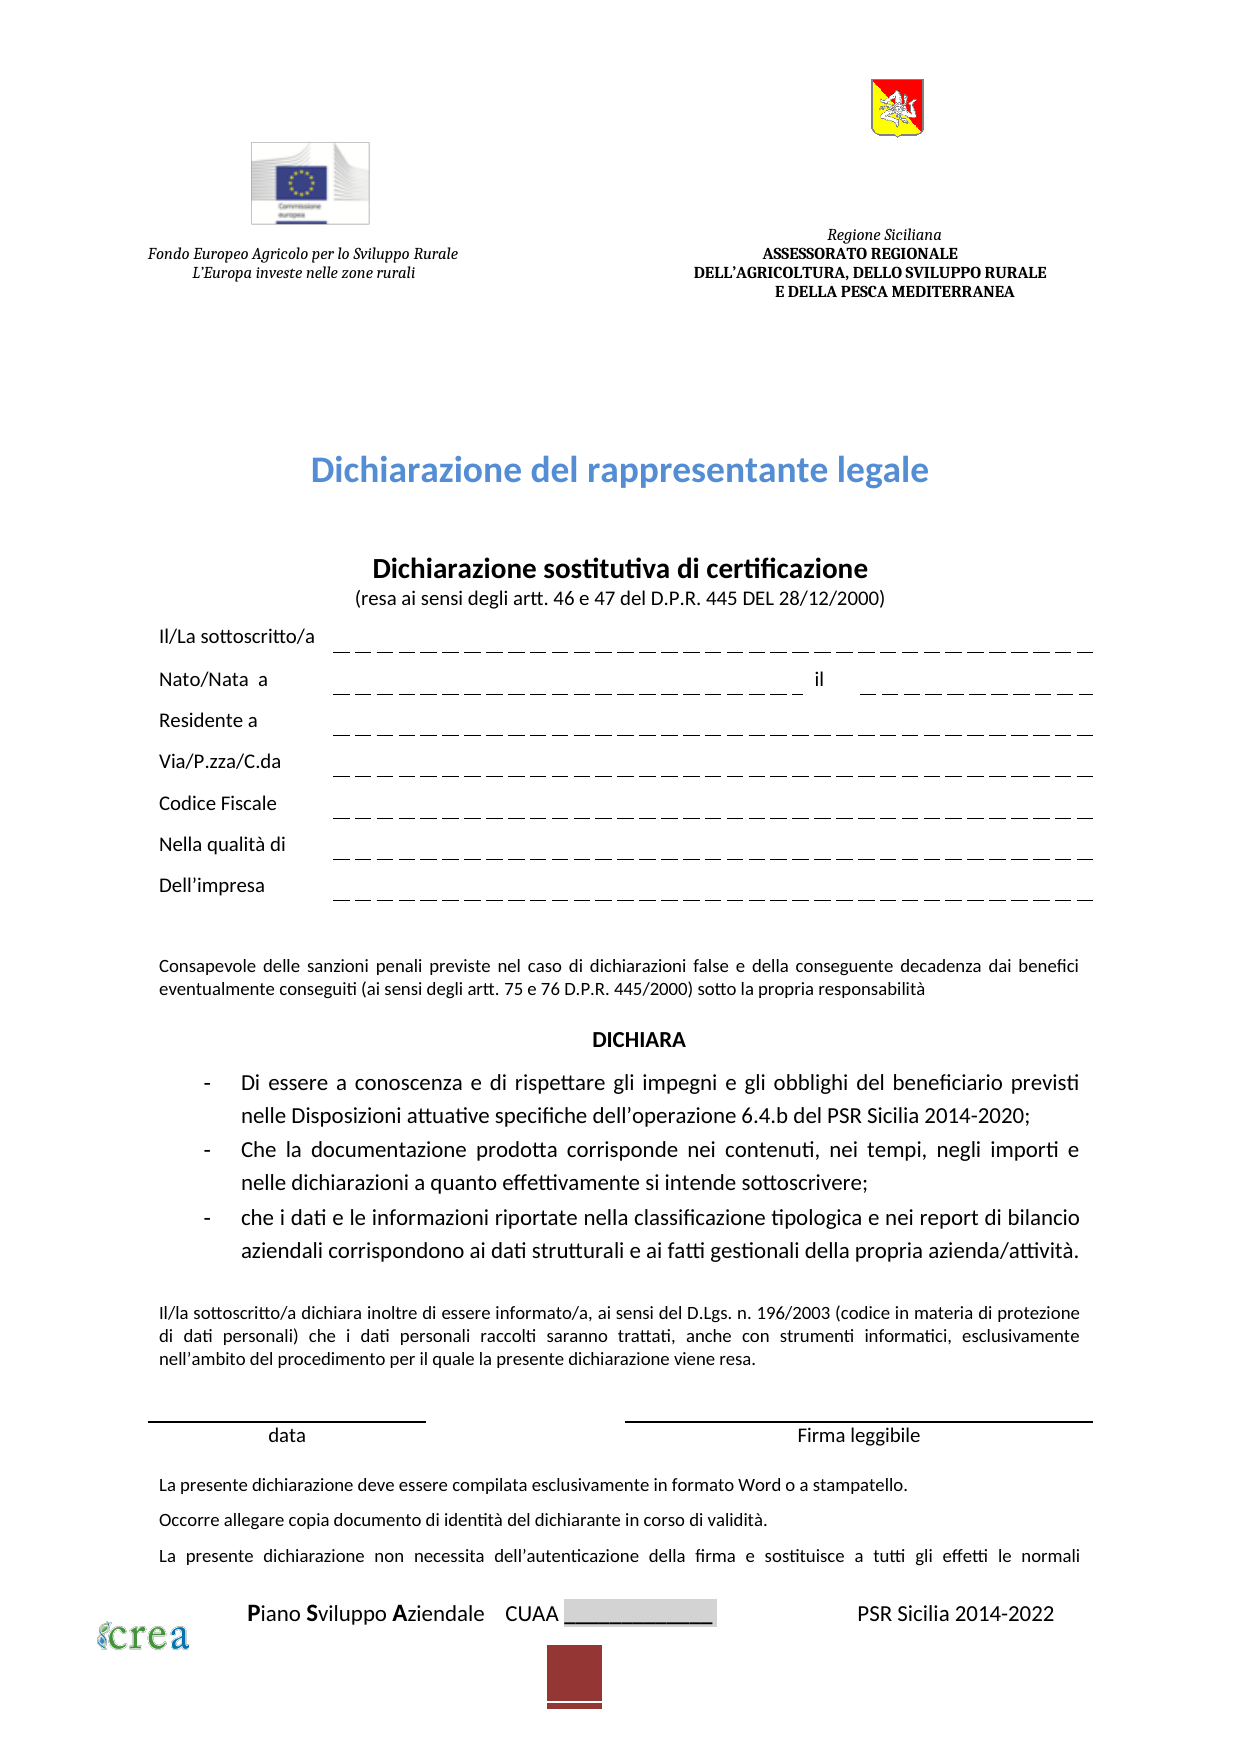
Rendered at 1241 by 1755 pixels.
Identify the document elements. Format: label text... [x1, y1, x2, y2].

subtitle Dichiarazione del rappresentante legale [148, 446, 1093, 492]
table_cell [333, 818, 625, 859]
table_cell [148, 1383, 426, 1421]
table_header [333, 611, 1093, 652]
table_cell [625, 900, 860, 942]
table_cell [860, 818, 1093, 859]
table_cell [333, 652, 803, 693]
table_cell DICHIARA Di essere a conoscenza e di rispettare gli impegni e gli obblighi del beneficiario previsti nelle Disposizioni attuative specifiche dell’operazione 6.4.b del PSR Sicilia 2014-2020; Che la documentazione prodotta corrisponde nei contenuti, nei tempi, negli importi e nelle dichiarazioni a quanto effettivamente si intende sottoscrivere; che i dati e le informazioni riportate nella classificazione tipologica e nei report di bilancio aziendali corrispondono ai dati strutturali e ai fatti gestionali della propria azienda/attività. [148, 1013, 1093, 1289]
table_cell Via/P.zza/C.da [148, 735, 333, 776]
table_cell [426, 1383, 625, 1421]
table_cell [333, 735, 1093, 776]
table_cell [625, 818, 860, 859]
table_cell [625, 1383, 1093, 1421]
table_cell Codice Fiscale [148, 776, 333, 818]
table_cell [426, 1421, 625, 1461]
table_cell [860, 900, 1093, 942]
table_cell [333, 776, 1093, 818]
table_cell Dell’impresa [148, 859, 333, 900]
table_cell Nato/Nata a [148, 652, 333, 693]
table_cell Firma leggibile [625, 1423, 1093, 1461]
table_cell [860, 652, 1093, 693]
table_cell Il/la sottoscritto/a dichiara inoltre di essere informato/a, ai sensi del D.Lgs. n. 196/2003 (codice in materia di protezione di dati personali) che i dati personali raccolti saranno trattati, anche con strumenti informatici, esclusivamente nell’ambito del procedimento per il quale la presente dichiarazione viene resa. [148, 1289, 1093, 1383]
table_header Il/La sottoscritto/a [148, 611, 333, 652]
table_cell Nella qualità di [148, 818, 333, 859]
table_cell [333, 694, 1093, 735]
table_cell [333, 900, 625, 942]
table_cell [860, 859, 1093, 900]
table_cell il [803, 652, 860, 693]
text Dichiarazione sostitutiva di certificazione [148, 550, 1093, 585]
table_cell La presente dichiarazione deve essere compilata esclusivamente in formato Word o a stampatello. Occorre allegare copia documento di identità del dichiarante in corso di validità. La presente dichiarazione non necessita dell’autenticazione della firma e sostituisce a tutti gli effetti le normali [148, 1461, 1093, 1567]
text (resa ai sensi degli artt. 46 e 47 del D.P.R. 445 DEL 28/12/2000) [148, 585, 1093, 611]
table_cell [148, 900, 333, 942]
table_cell Residente a [148, 694, 333, 735]
table_cell [625, 859, 860, 900]
table_cell [333, 859, 625, 900]
table_cell Consapevole delle sanzioni penali previste nel caso di dichiarazioni false e della conseguente decadenza dai benefici eventualmente conseguiti (ai sensi degli artt. 75 e 76 D.P.R. 445/2000) sotto la propria responsabilità [148, 942, 1093, 1012]
table_cell data [148, 1423, 426, 1461]
